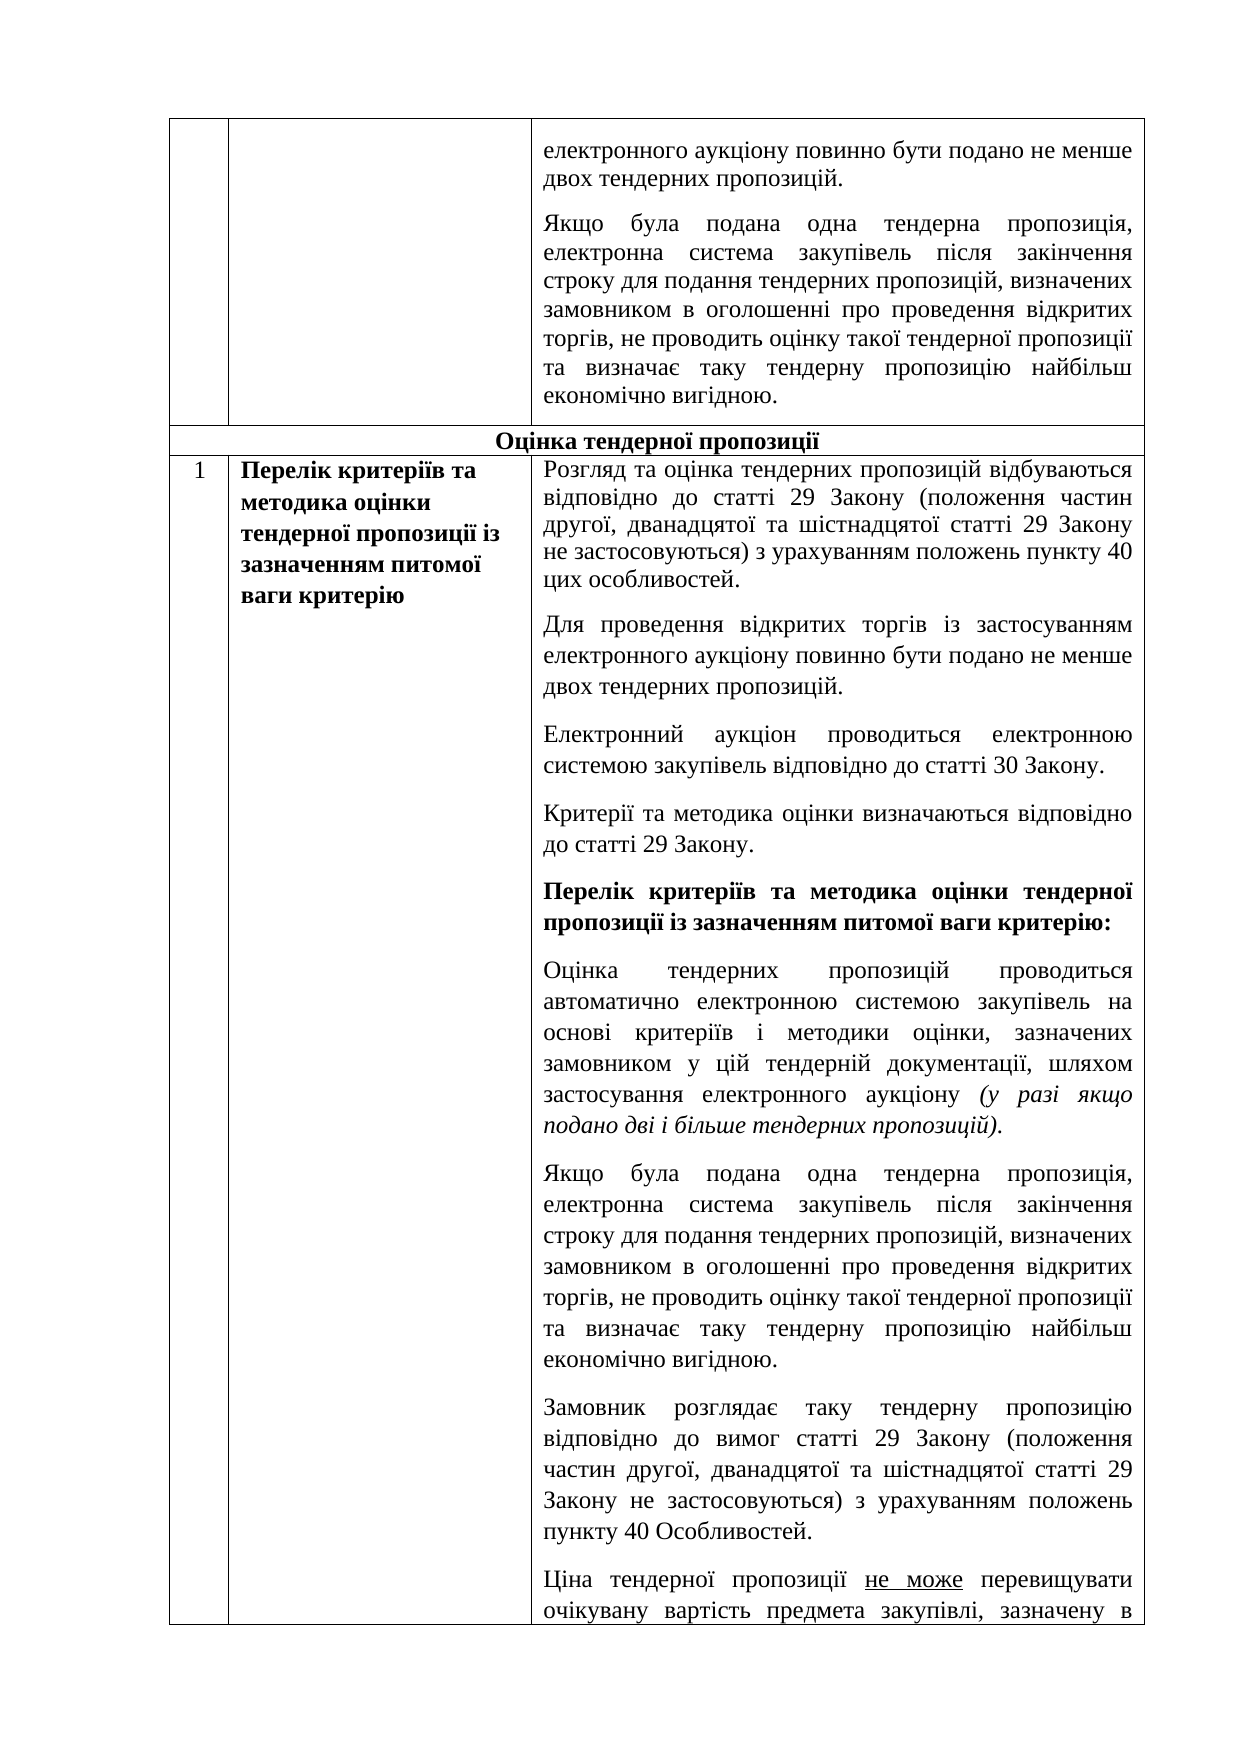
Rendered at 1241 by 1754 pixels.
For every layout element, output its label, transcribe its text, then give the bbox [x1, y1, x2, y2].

table_cell Розгляд та оцінка тендерних пропозицій відбуваються відповідно до статті 29 Закону (положення частин другої, дванадцятої та шістнадцятої статті 29 Закону не застосовуються) з урахуванням положень пункту 40 цих особливостей. Для проведення відкритих торгів із застосуванням електронного аукціону повинно бути подано не менше двох тендерних пропозицій. Електронний аукціон проводиться електронною системою закупівель відповідно до статті 30 Закону. Критерії та методика оцінки визначаються відповідно до статті 29 Закону. Перелік критеріїв та методика оцінки тендерної пропозиції із зазначенням питомої ваги критерію: Оцінка тендерних пропозицій проводиться автоматично електронною системою закупівель на основі критеріїв і методики оцінки, зазначених замовником у цій тендерній документації, шляхом застосування електронного аукціону (у разі якщо подано дві і більше тендерних пропозицій). Якщо була подана одна тендерна пропозиція, електронна система закупівель після закінчення строку для подання тендерних пропозицій, визначених замовником в оголошенні про проведення відкритих торгів, не проводить оцінку такої тендерної пропозиції та визначає таку тендерну пропозицію найбільш економічно вигідною. Замовник розглядає таку тендерну пропозицію відповідно до вимог статті 29 Закону (положення частин другої, дванадцятої та шістнадцятої статті 29 Закону не застосовуються) з урахуванням положень пункту 40 Особливостей. Ціна тендерної пропозиції не може перевищувати очікувану вартість предмета закупівлі, зазначену в [532, 456, 1144, 1624]
table_cell 1 [170, 456, 228, 1624]
table_cell електронного аукціону повинно бути подано не менше двох тендерних пропозицій. Якщо була подана одна тендерна пропозиція, електронна система закупівель після закінчення строку для подання тендерних пропозицій, визначених замовником в оголошенні про проведення відкритих торгів, не проводить оцінку такої тендерної пропозиції та визначає таку тендерну пропозицію найбільш економічно вигідною. [532, 119, 1144, 425]
table_cell [229, 119, 531, 425]
table_cell [170, 119, 228, 425]
table_cell Оцінка тендерної пропозиції [170, 426, 1144, 454]
table_cell Перелік критеріїв та методика оцінки тендерної пропозиції із зазначенням питомої ваги критерію [229, 456, 531, 1624]
